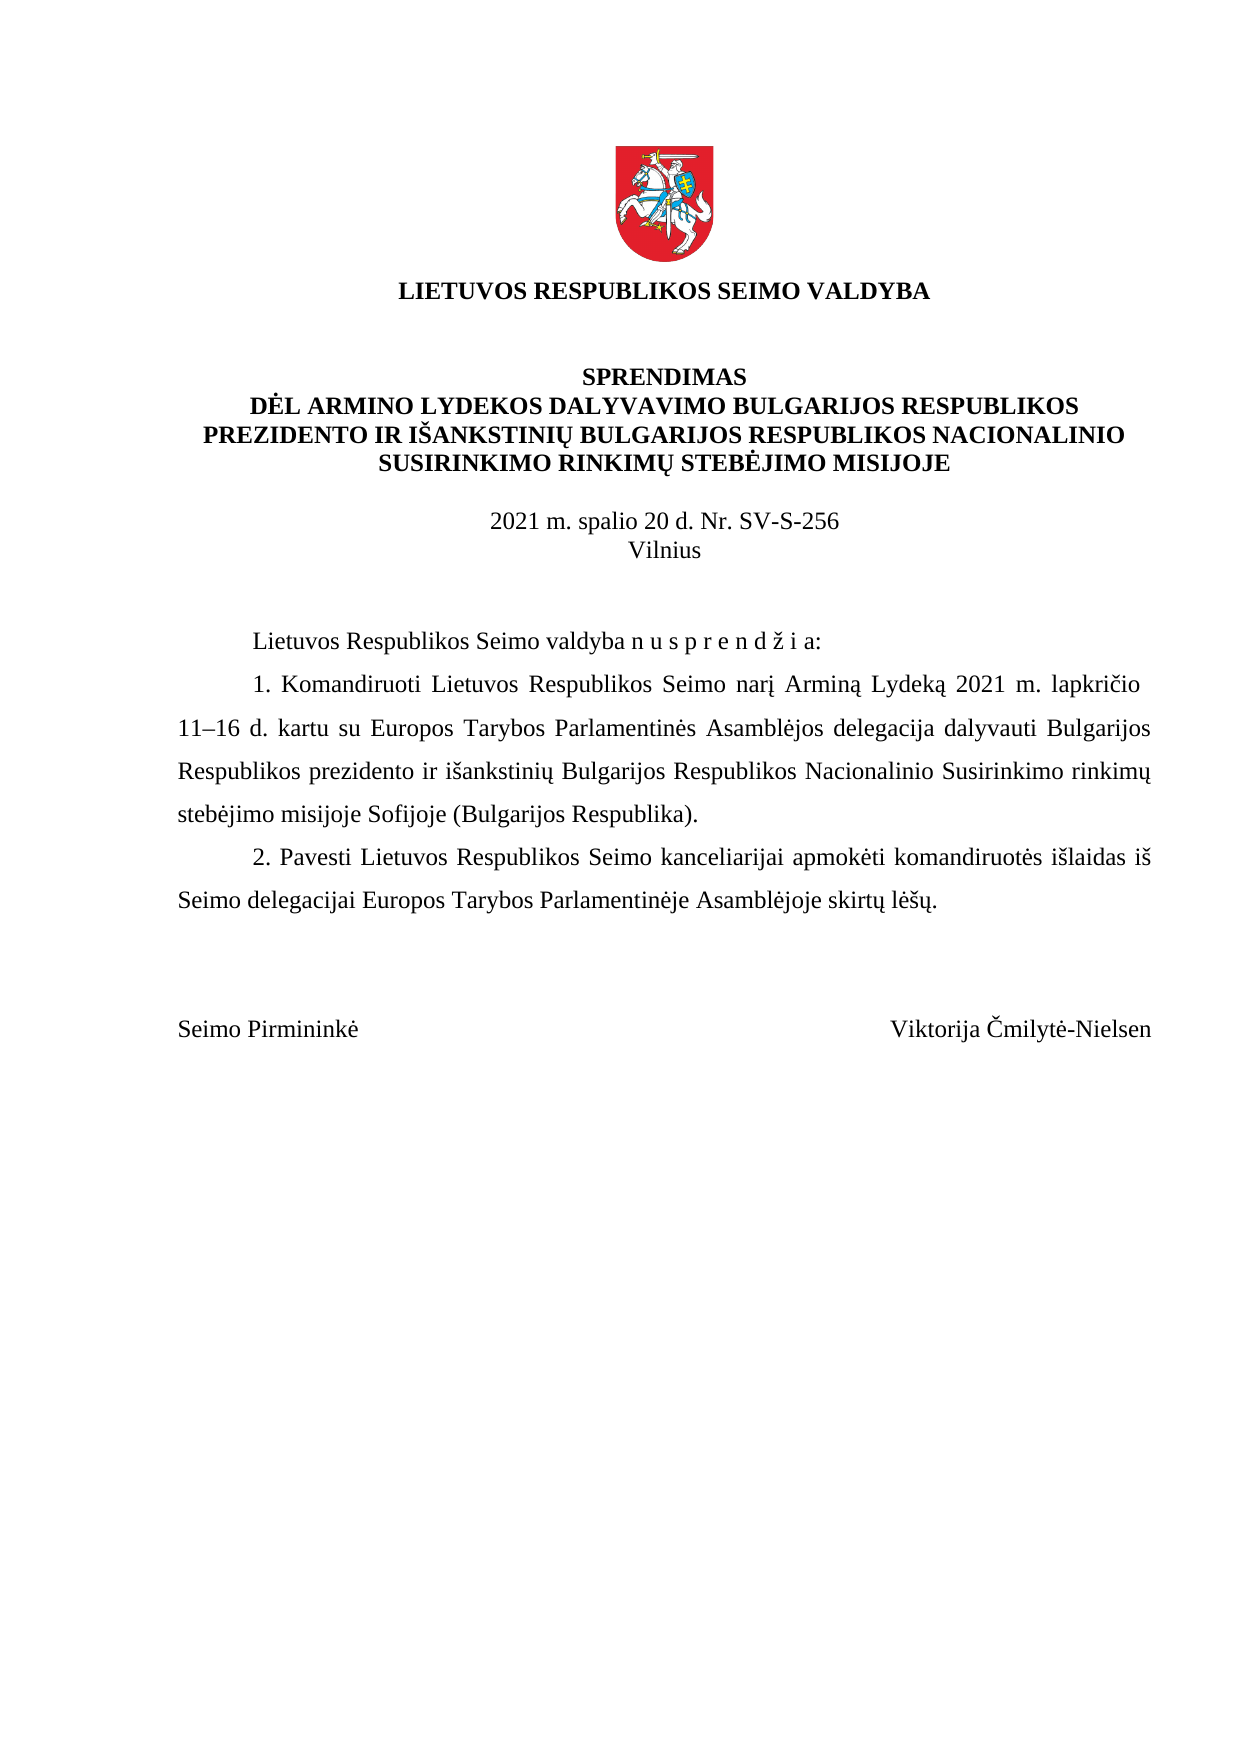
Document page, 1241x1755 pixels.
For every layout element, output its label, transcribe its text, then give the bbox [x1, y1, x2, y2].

text Seimo Pirmininkė Viktorija Čmilytė-Nielsen [177, 1014, 1152, 1043]
text SPRENDIMAS [177, 362, 1152, 391]
text 2021 m. spalio 20 d. Nr. SV-S-256 [177, 506, 1152, 535]
text 1. Komandiruoti Lietuvos Respublikos Seimo narį Arminą Lydeką 2021 m. lapkričio 11–16 d. kartu su Europos Tarybos Parlamentinės Asamblėjos delegacija dalyvauti Bulgarijos Respublikos prezidento ir išankstinių Bulgarijos Respublikos Nacionalinio Susirinkimo rinkimų stebėjimo misijoje Sofijoje (Bulgarijos Respublika). [177, 669, 1152, 828]
text Vilnius [177, 535, 1152, 563]
text 2. Pavesti Lietuvos Respublikos Seimo kanceliarijai apmokėti komandiruotės išlaidas iš Seimo delegacijai Europos Tarybos Parlamentinėje Asamblėjoje skirtų lėšų. [177, 842, 1152, 914]
text LIETUVOS RESPUBLIKOS SEIMO VALDYBA [177, 276, 1152, 305]
text DĖL ARMINO LYDEKOS DALYVAVIMO BULGARIJOS RESPUBLIKOS PREZIDENTO IR IŠANKSTINIŲ bulgarijos respublikos nacionalinio susirinkimo RINKIMŲ STEBĖJIMO MISIJOJE [177, 391, 1152, 477]
text Lietuvos Respublikos Seimo valdyba nusprendžia: [177, 626, 1152, 655]
